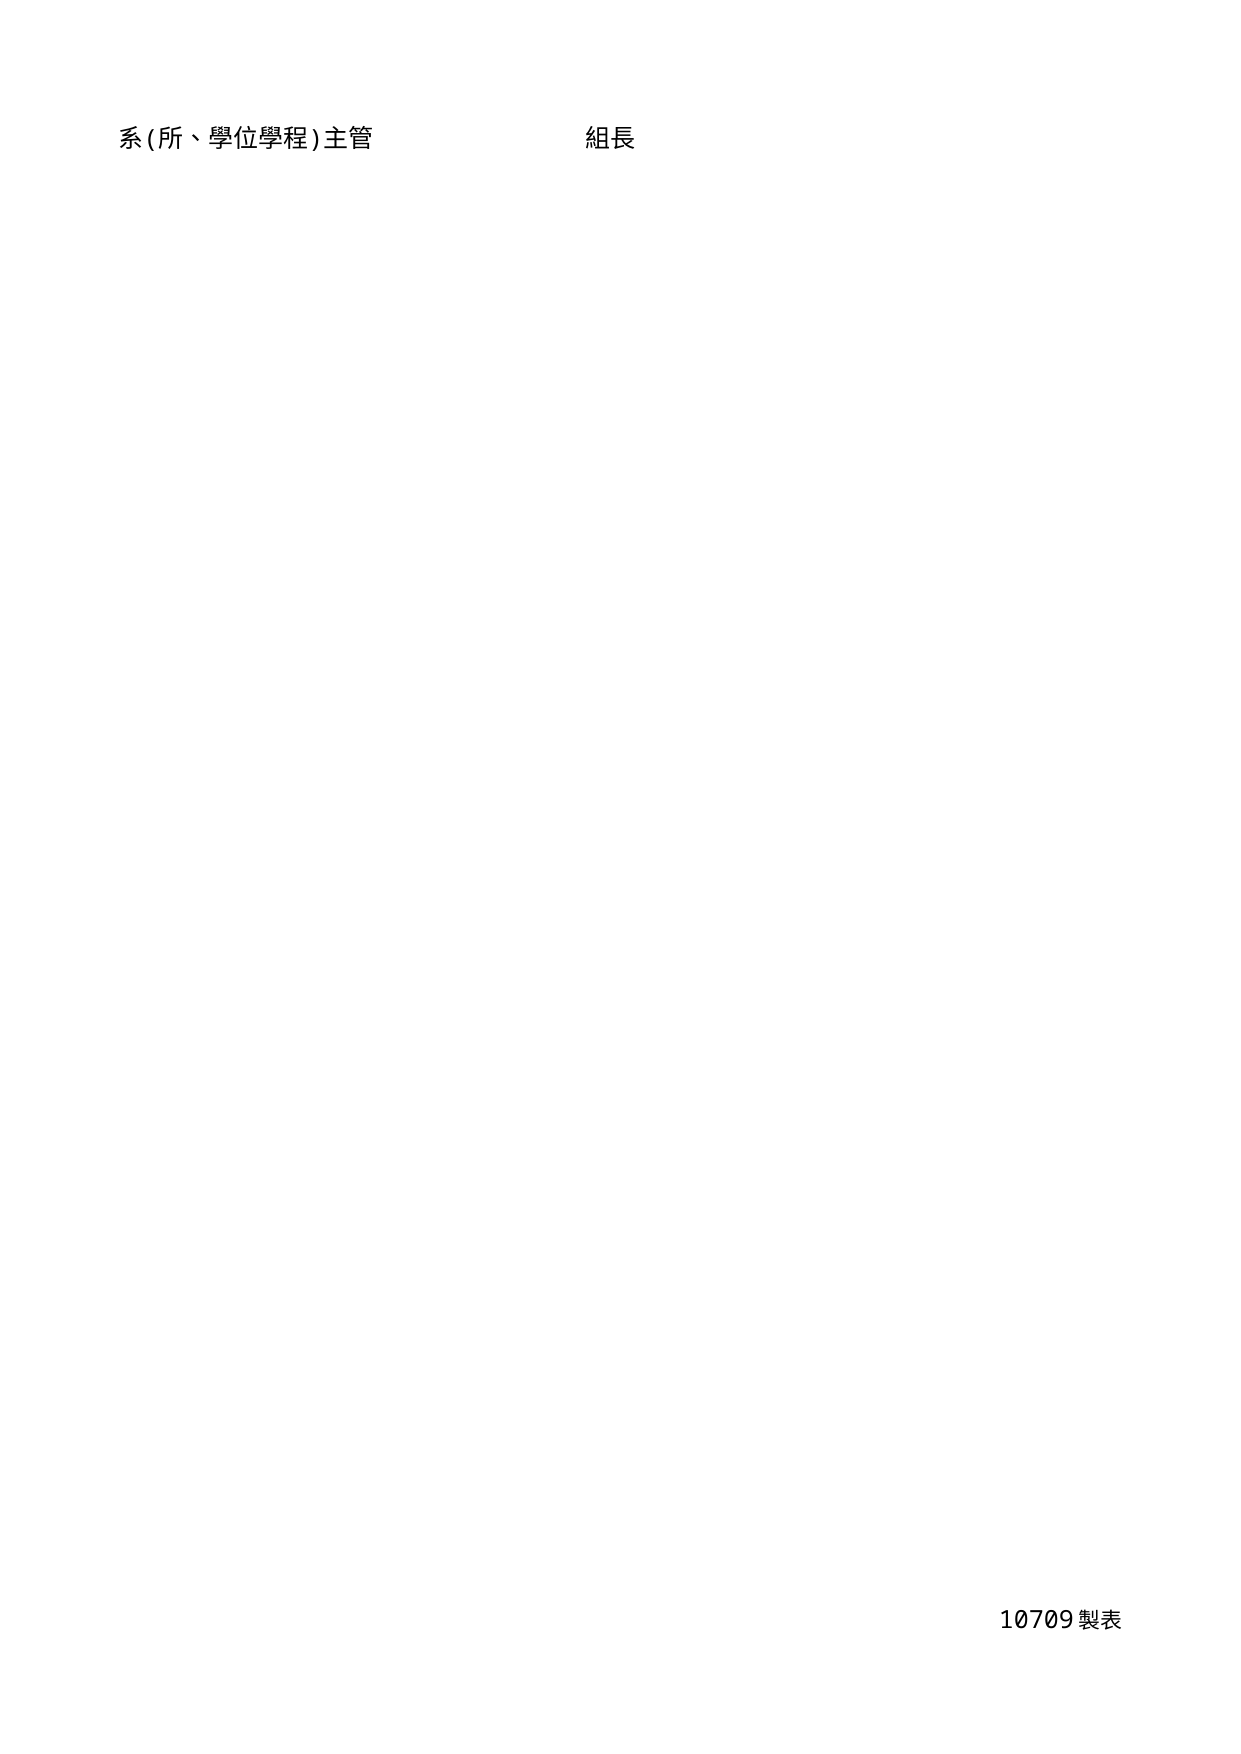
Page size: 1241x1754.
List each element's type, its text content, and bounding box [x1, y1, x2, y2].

text 系(所、學位學程)主管 組長 [118, 118, 1122, 154]
